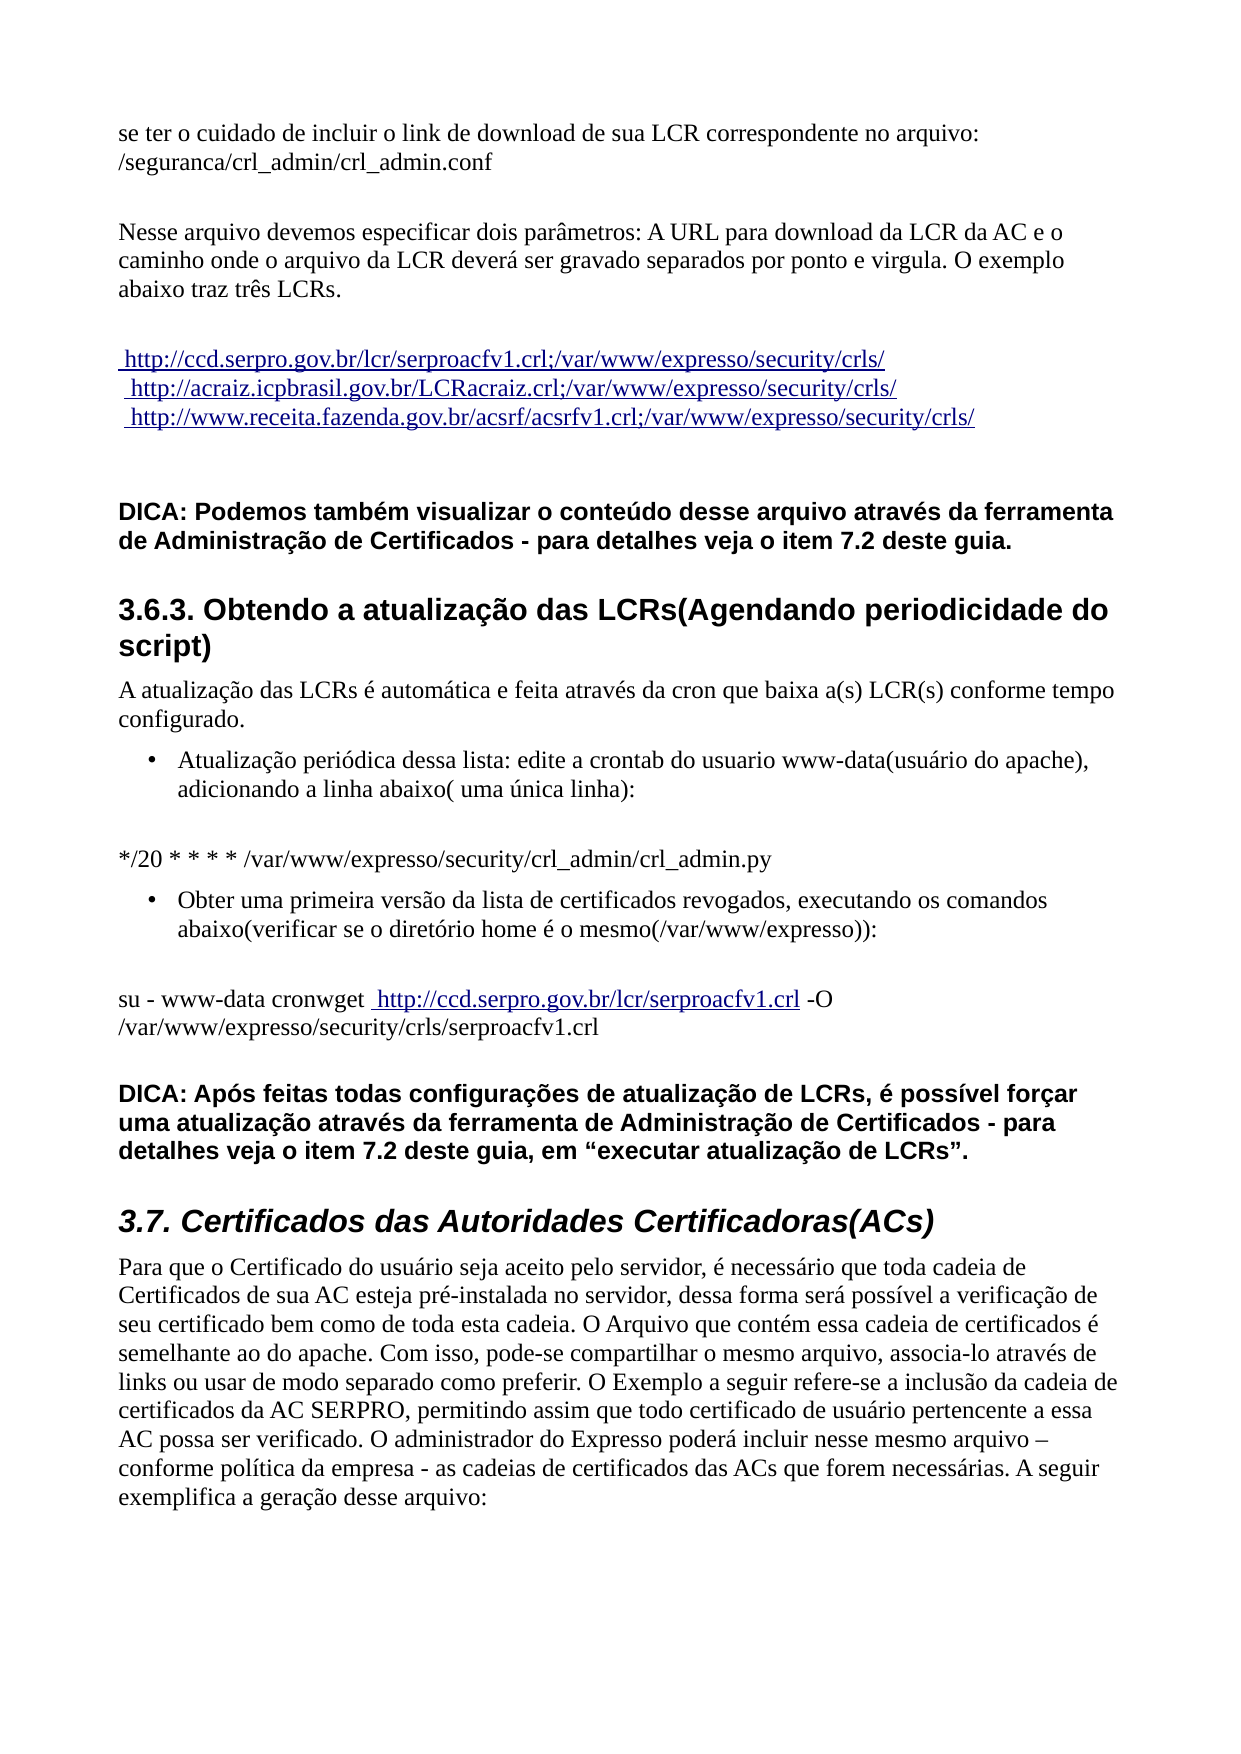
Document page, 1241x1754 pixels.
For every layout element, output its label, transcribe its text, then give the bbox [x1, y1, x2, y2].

list Atualização periódica dessa lista: edite a crontab do usuario www-data(usuário do apache), adicionando a linha abaixo( uma única linha): [148, 745, 1122, 831]
list Obter uma primeira versão da lista de certificados revogados, executando os comandos abaixo(verificar se o diretório home é o mesmo(/var/www/expresso)): [148, 885, 1122, 971]
subtitle 3.7. Certificados das Autoridades Certificadoras(ACs) [118, 1202, 1122, 1239]
text */20 * * * * /var/www/expresso/security/crl_admin/crl_admin.py [118, 844, 1122, 872]
text Nesse arquivo devemos especificar dois parâmetros: A URL para download da LCR da AC e o caminho onde o arquivo da LCR deverá ser gravado separados por ponto e virgula. O exemplo abaixo traz três LCRs. [118, 217, 1122, 332]
text Para que o Certificado do usuário seja aceito pelo servidor, é necessário que toda cadeia de Certificados de sua AC esteja pré-instalada no servidor, dessa forma será possível a verificação de seu certificado bem como de toda esta cadeia. O Arquivo que contém essa cadeia de certificados é semelhante ao do apache. Com isso, pode-se compartilhar o mesmo arquivo, associa-lo através de links ou usar de modo separado como preferir. O Exemplo a seguir refere-se a inclusão da cadeia de certificados da AC SERPRO, permitindo assim que todo certificado de usuário pertencente a essa AC possa ser verificado. O administrador do Expresso poderá incluir nesse mesmo arquivo – conforme política da empresa - as cadeias de certificados das ACs que forem necessárias. A seguir exemplifica a geração desse arquivo: [118, 1252, 1122, 1511]
text su - www-data cronwget http://ccd.serpro.gov.br/lcr/serproacfv1.crl -O /var/www/expresso/security/crls/serproacfv1.crl [118, 984, 1122, 1041]
text A atualização das LCRs é automática e feita através da cron que baixa a(s) LCR(s) conforme tempo configurado. [118, 675, 1122, 732]
text se ter o cuidado de incluir o link de download de sua LCR correspondente no arquivo: /seguranca/crl_admin/crl_admin.conf [118, 118, 1122, 204]
subtitle DICA: Podemos também visualizar o conteúdo desse arquivo através da ferramenta de Administração de Certificados - para detalhes veja o item 7.2 deste guia. [118, 497, 1122, 554]
subtitle 3.6.3. Obtendo a atualização das LCRs(Agendando periodicidade do script) [118, 592, 1122, 662]
subtitle DICA: Após feitas todas configurações de atualização de LCRs, é possível forçar uma atualização através da ferramenta de Administração de Certificados - para detalhes veja o item 7.2 deste guia, em “executar atualização de LCRs”. [118, 1079, 1122, 1165]
text http://ccd.serpro.gov.br/lcr/serproacfv1.crl;/var/www/expresso/security/crls/ http://acraiz.icpbrasil.gov.br/LCRacraiz.crl;/var/www/expresso/security/crls/ http://www.receita.fazenda.gov.br/acsrf/acsrfv1.crl;/var/www/expresso/security/crls/ [118, 344, 1122, 459]
